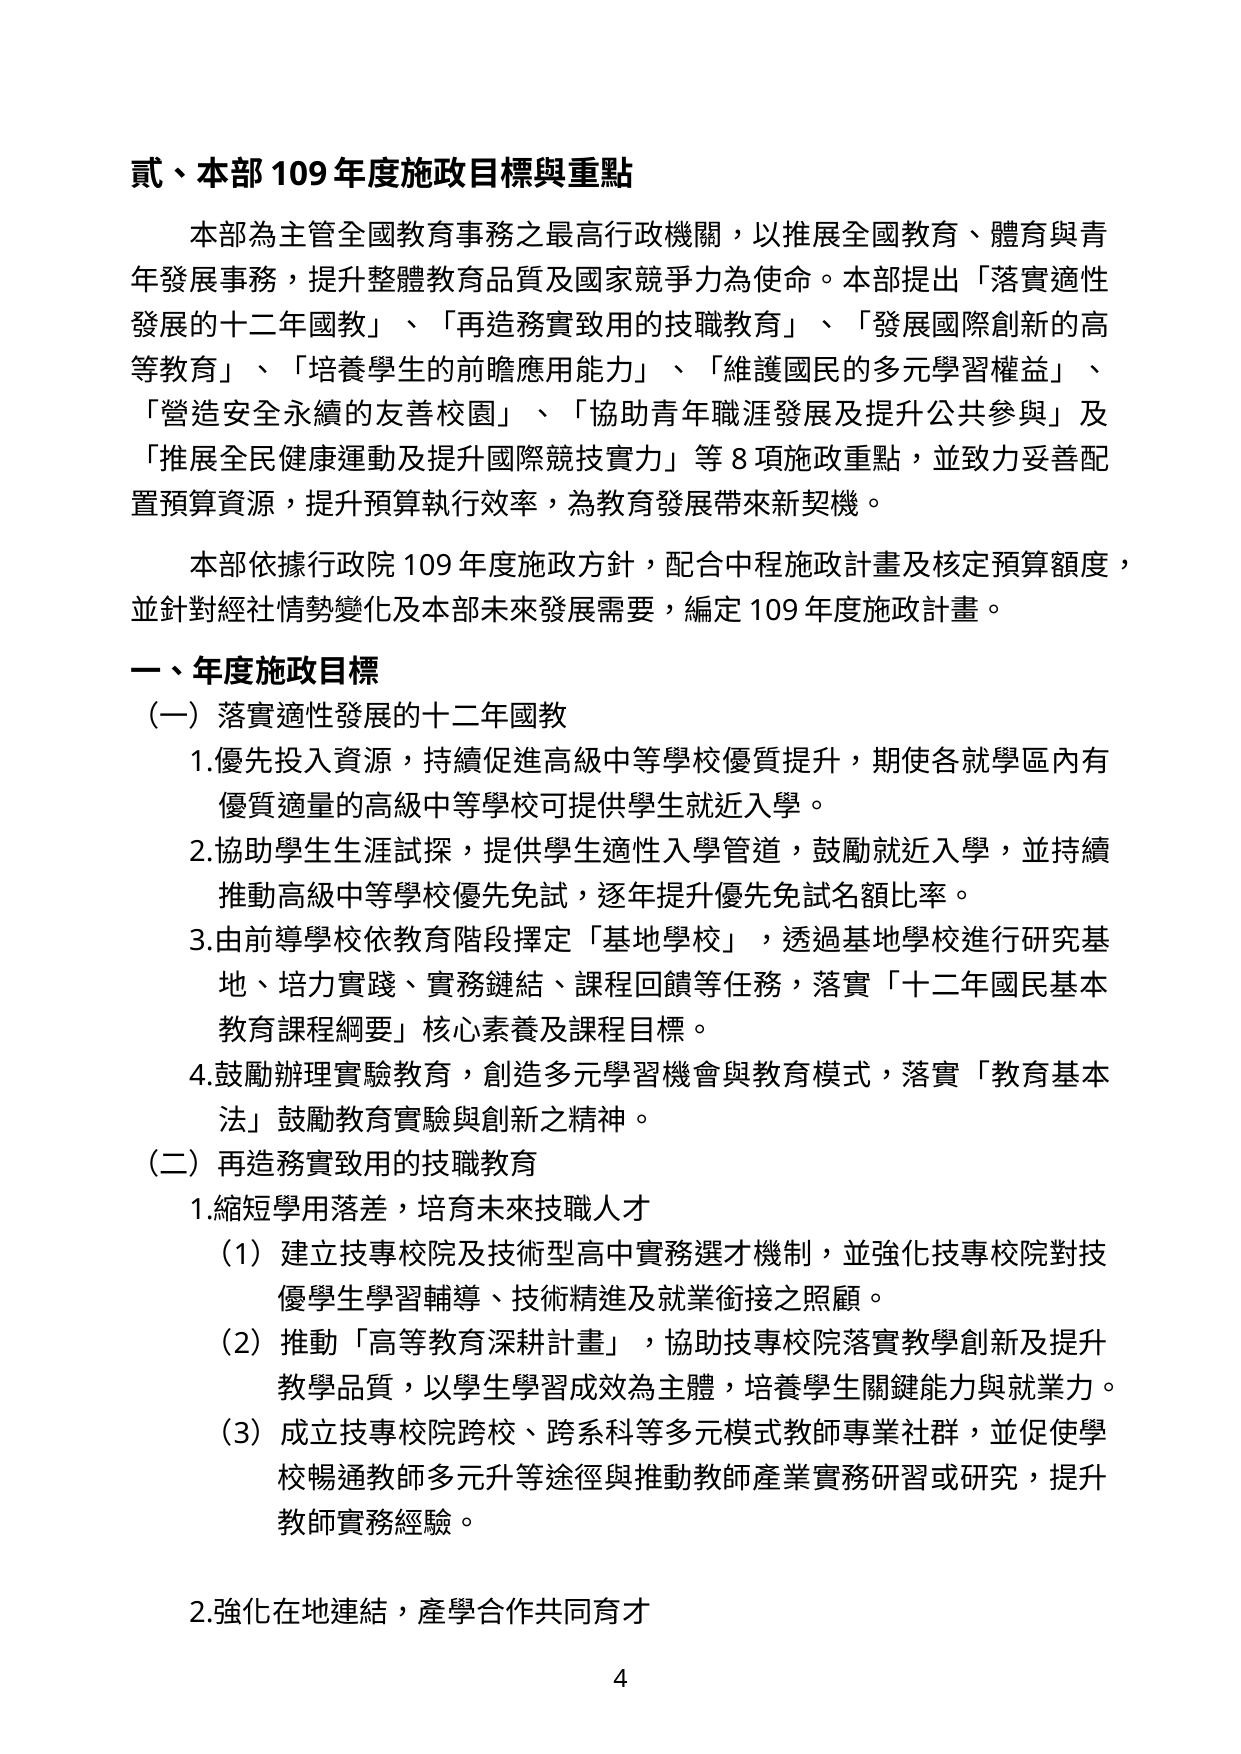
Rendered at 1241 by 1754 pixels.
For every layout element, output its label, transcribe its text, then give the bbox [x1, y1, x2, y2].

text 本部為主管全國教育事務之最高行政機關，以推展全國教育、體育與青年發展事務，提升整體教育品質及國家競爭力為使命。本部提出「落實適性發展的十二年國教」、「再造務實致用的技職教育」、「發展國際創新的高等教育」、「培養學生的前瞻應用能力」、「維護國民的多元學習權益」、「營造安全永續的友善校園」、「協助青年職涯發展及提升公共參與」及「推展全民健康運動及提升國際競技實力」等8項施政重點，並致力妥善配置預算資源，提升預算執行效率，為教育發展帶來新契機。 [130, 210, 1110, 523]
text 本部依據行政院109年度施政方針，配合中程施政計畫及核定預算額度，並針對經社情勢變化及本部未來發展需要，編定109年度施政計畫。 [130, 540, 1110, 629]
text （一）落實適性發展的十二年國教 [130, 691, 1110, 736]
text （二）再造務實致用的技職教育 [130, 1139, 1110, 1184]
text 貳、本部109年度施政目標與重點 [130, 156, 1110, 193]
text 3.由前導學校依教育階段擇定「基地學校」，透過基地學校進行研究基地、培力實踐、實務鏈結、課程回饋等任務，落實「十二年國民基本教育課程綱要」核心素養及課程目標。 [189, 915, 1110, 1049]
text 一、年度施政目標 [130, 646, 1110, 691]
text （2）推動「高等教育深耕計畫」，協助技專校院落實教學創新及提升教學品質，以學生學習成效為主體，培養學生關鍵能力與就業力。 [204, 1318, 1110, 1408]
text 1.優先投入資源，持續促進高級中等學校優質提升，期使各就學區內有優質適量的高級中等學校可提供學生就近入學。 [189, 736, 1110, 825]
text （3）成立技專校院跨校、跨系科等多元模式教師專業社群，並促使學校暢通教師多元升等途徑與推動教師產業實務研習或研究，提升教師實務經驗。 [204, 1408, 1110, 1542]
text 2.強化在地連結，產學合作共同育才 [189, 1587, 1110, 1632]
text 4.鼓勵辦理實驗教育，創造多元學習機會與教育模式，落實「教育基本法」鼓勵教育實驗與創新之精神。 [189, 1049, 1110, 1139]
text 1.縮短學用落差，培育未來技職人才 [189, 1184, 1110, 1228]
text （1）建立技專校院及技術型高中實務選才機制，並強化技專校院對技優學生學習輔導、技術精進及就業銜接之照顧。 [204, 1228, 1110, 1318]
text 2.協助學生生涯試探，提供學生適性入學管道，鼓勵就近入學，並持續推動高級中等學校優先免試，逐年提升優先免試名額比率。 [189, 825, 1110, 915]
